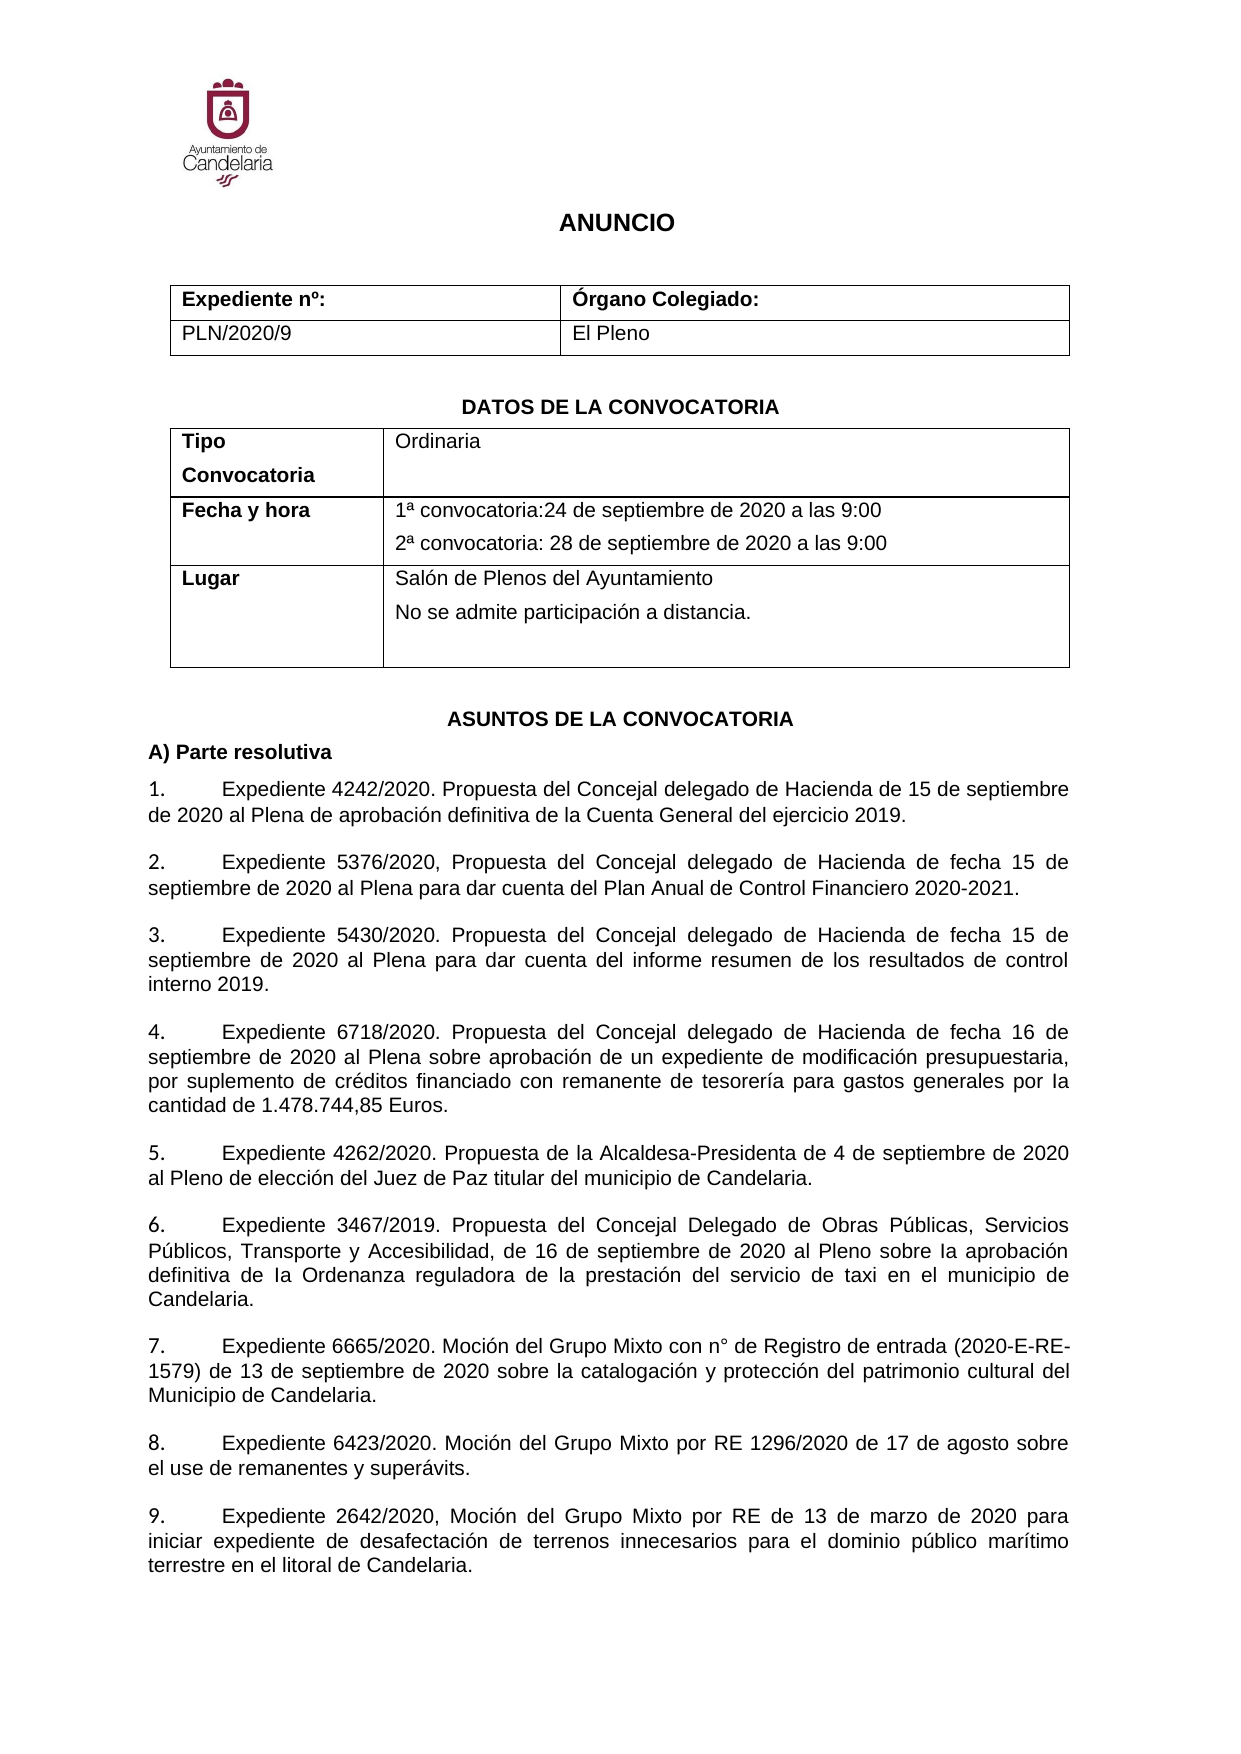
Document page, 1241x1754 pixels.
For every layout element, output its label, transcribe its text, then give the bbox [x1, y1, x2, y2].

text ASUNTOS DE LA CONVOCATORIA [170, 706, 1071, 730]
list Expediente 2642/2020, Moción del Grupo Mixto por RE de 13 de marzo de 2020 para iniciar expediente de desafectación de terrenos innecesarios para el dominio público marítimo terrestre en el litoral de Candelaria. [148, 1501, 1071, 1577]
list Expediente 3467/2019. Propuesta del Concejal Delegado de Obras Públicas, Servicios Públicos, Transporte y Accesibilidad, de 16 de septiembre de 2020 al Pleno sobre Ia aprobación definitiva de Ia Ordenanza reguladora de la prestación del servicio de taxi en el municipio de Candelaria. [148, 1210, 1071, 1310]
table_cell Lugar [171, 566, 383, 667]
table_header Ordinaria [384, 429, 1069, 496]
list Expediente 5376/2020, Propuesta del Concejal delegado de Hacienda de fecha 15 de septiembre de 2020 al Plena para dar cuenta del Plan Anual de Control Financiero 2020-2021. [148, 847, 1071, 899]
table_cell El Pleno [561, 321, 1069, 355]
text A) Parte resolutiva [148, 740, 1071, 764]
table_cell Fecha y hora [171, 498, 383, 565]
table_cell 1ª convocatoria:24 de septiembre de 2020 a las 9:00 2ª convocatoria: 28 de septiembre de 2020 a las 9:00 [384, 498, 1069, 565]
text DATOS DE LA CONVOCATORIA [170, 394, 1071, 418]
table_cell Salón de Plenos del Ayuntamiento No se admite participación a distancia. [384, 566, 1069, 667]
table_header Órgano Colegiado: [561, 286, 1069, 320]
list Expediente 6423/2020. Moción del Grupo Mixto por RE 1296/2020 de 17 de agosto sobre el use de remanentes y superávits. [148, 1428, 1071, 1480]
list Expediente 4262/2020. Propuesta de la Alcaldesa-Presidenta de 4 de septiembre de 2020 al Pleno de elección del Juez de Paz titular del municipio de Candelaria. [148, 1138, 1071, 1189]
table_header Expediente nº: [171, 286, 560, 320]
list Expediente 4242/2020. Propuesta del Concejal delegado de Hacienda de 15 de septiembre de 2020 al Plena de aprobación definitiva de la Cuenta General del ejercicio 2019. [148, 774, 1071, 826]
text ANUNCIO [170, 208, 1071, 237]
list Expediente 5430/2020. Propuesta del Concejal delegado de Hacienda de fecha 15 de septiembre de 2020 al Plena para dar cuenta del informe resumen de los resultados de control interno 2019. [148, 920, 1071, 996]
list Expediente 6718/2020. Propuesta del Concejal delegado de Hacienda de fecha 16 de septiembre de 2020 al Plena sobre aprobación de un expediente de modificación presupuestaria, por suplemento de créditos financiado con remanente de tesorería para gastos generales por Ia cantidad de 1.478.744,85 Euros. [148, 1017, 1071, 1117]
table_cell PLN/2020/9 [171, 321, 560, 355]
list Expediente 6665/2020. Moción del Grupo Mixto con n° de Registro de entrada (2020-E-RE-1579) de 13 de septiembre de 2020 sobre la catalogación y protección del patrimonio cultural del Municipio de Candelaria. [148, 1331, 1071, 1407]
table_header Tipo Convocatoria [171, 429, 383, 496]
